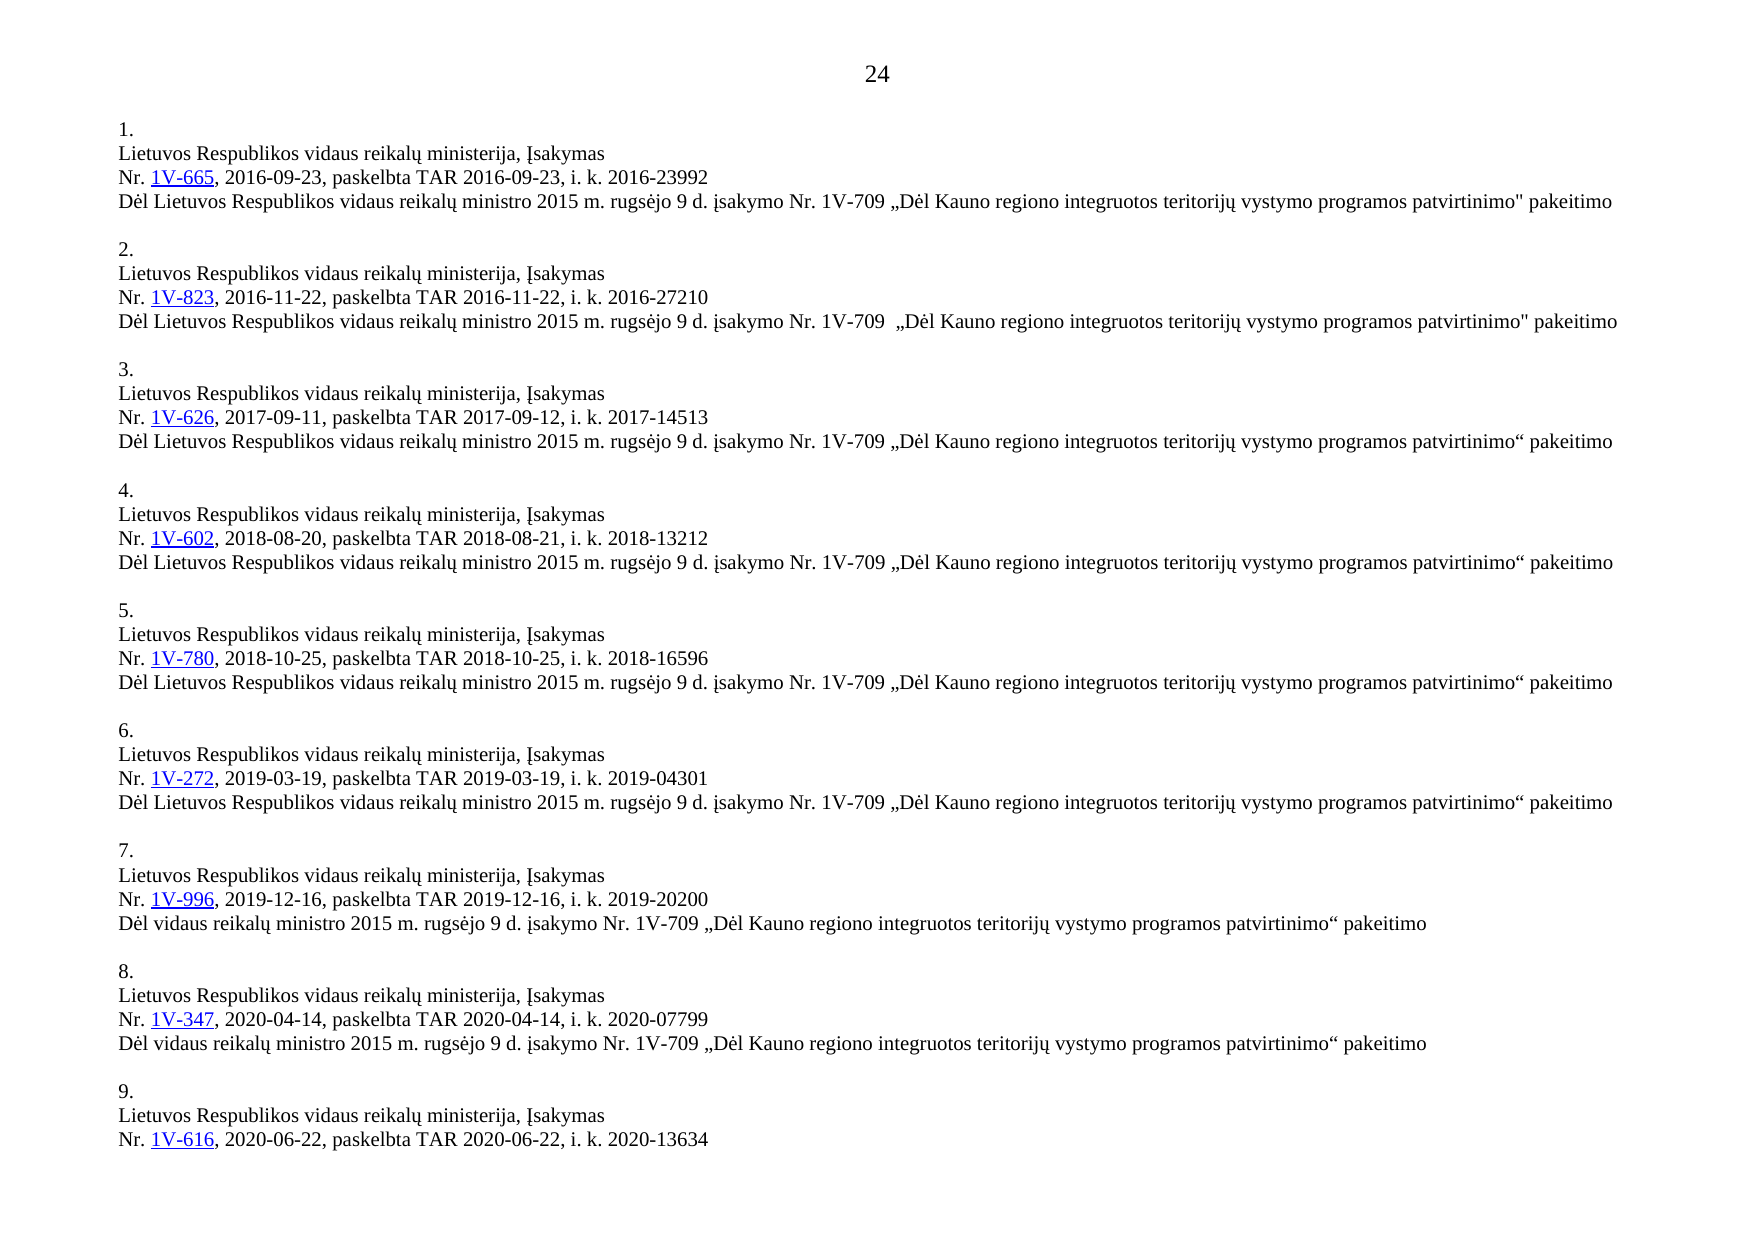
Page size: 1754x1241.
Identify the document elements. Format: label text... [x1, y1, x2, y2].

text Dėl vidaus reikalų ministro 2015 m. rugsėjo 9 d. įsakymo Nr. 1V-709 „Dėl Kauno regiono integruotos teritorijų vystymo programos patvirtinimo“ pakeitimo [118, 1031, 1636, 1055]
text Nr. 1V-602, 2018-08-20, paskelbta TAR 2018-08-21, i. k. 2018-13212 [118, 526, 1636, 550]
text 5. [118, 598, 1636, 622]
text Nr. 1V-626, 2017-09-11, paskelbta TAR 2017-09-12, i. k. 2017-14513 [118, 405, 1636, 429]
text Dėl Lietuvos Respublikos vidaus reikalų ministro 2015 m. rugsėjo 9 d. įsakymo Nr. 1V-709 „Dėl Kauno regiono integruotos teritorijų vystymo programos patvirtinimo“ pakeitimo [118, 429, 1636, 453]
text Lietuvos Respublikos vidaus reikalų ministerija, Įsakymas [118, 622, 1636, 646]
text Nr. 1V-780, 2018-10-25, paskelbta TAR 2018-10-25, i. k. 2018-16596 [118, 646, 1636, 670]
text Dėl Lietuvos Respublikos vidaus reikalų ministro 2015 m. rugsėjo 9 d. įsakymo Nr. 1V-709 „Dėl Kauno regiono integruotos teritorijų vystymo programos patvirtinimo“ pakeitimo [118, 550, 1636, 574]
text 9. [118, 1079, 1636, 1103]
text Lietuvos Respublikos vidaus reikalų ministerija, Įsakymas [118, 742, 1636, 766]
text Nr. 1V-665, 2016-09-23, paskelbta TAR 2016-09-23, i. k. 2016-23992 [118, 165, 1636, 189]
text Dėl Lietuvos Respublikos vidaus reikalų ministro 2015 m. rugsėjo 9 d. įsakymo Nr. 1V-709 „Dėl Kauno regiono integruotos teritorijų vystymo programos patvirtinimo" pakeitimo [118, 189, 1636, 213]
text Nr. 1V-272, 2019-03-19, paskelbta TAR 2019-03-19, i. k. 2019-04301 [118, 766, 1636, 790]
text 6. [118, 718, 1636, 742]
text Lietuvos Respublikos vidaus reikalų ministerija, Įsakymas [118, 862, 1636, 887]
text Dėl vidaus reikalų ministro 2015 m. rugsėjo 9 d. įsakymo Nr. 1V-709 „Dėl Kauno regiono integruotos teritorijų vystymo programos patvirtinimo“ pakeitimo [118, 911, 1636, 935]
text 3. [118, 357, 1636, 381]
text Dėl Lietuvos Respublikos vidaus reikalų ministro 2015 m. rugsėjo 9 d. įsakymo Nr. 1V-709 „Dėl Kauno regiono integruotos teritorijų vystymo programos patvirtinimo“ pakeitimo [118, 790, 1636, 814]
text Dėl Lietuvos Respublikos vidaus reikalų ministro 2015 m. rugsėjo 9 d. įsakymo Nr. 1V-709 „Dėl Kauno regiono integruotos teritorijų vystymo programos patvirtinimo" pakeitimo [118, 309, 1636, 333]
text Lietuvos Respublikos vidaus reikalų ministerija, Įsakymas [118, 983, 1636, 1007]
text Nr. 1V-823, 2016-11-22, paskelbta TAR 2016-11-22, i. k. 2016-27210 [118, 285, 1636, 309]
text Lietuvos Respublikos vidaus reikalų ministerija, Įsakymas [118, 261, 1636, 285]
text Nr. 1V-347, 2020-04-14, paskelbta TAR 2020-04-14, i. k. 2020-07799 [118, 1007, 1636, 1031]
text Dėl Lietuvos Respublikos vidaus reikalų ministro 2015 m. rugsėjo 9 d. įsakymo Nr. 1V-709 „Dėl Kauno regiono integruotos teritorijų vystymo programos patvirtinimo“ pakeitimo [118, 670, 1636, 694]
text Lietuvos Respublikos vidaus reikalų ministerija, Įsakymas [118, 381, 1636, 405]
text Lietuvos Respublikos vidaus reikalų ministerija, Įsakymas [118, 141, 1636, 165]
text 8. [118, 959, 1636, 983]
text Nr. 1V-996, 2019-12-16, paskelbta TAR 2019-12-16, i. k. 2019-20200 [118, 887, 1636, 911]
text 4. [118, 477, 1636, 502]
text Lietuvos Respublikos vidaus reikalų ministerija, Įsakymas [118, 502, 1636, 526]
text Lietuvos Respublikos vidaus reikalų ministerija, Įsakymas [118, 1103, 1636, 1127]
text 2. [118, 237, 1636, 261]
text 7. [118, 838, 1636, 862]
text 1. [118, 117, 1636, 141]
text Nr. 1V-616, 2020-06-22, paskelbta TAR 2020-06-22, i. k. 2020-13634 [118, 1127, 1636, 1151]
